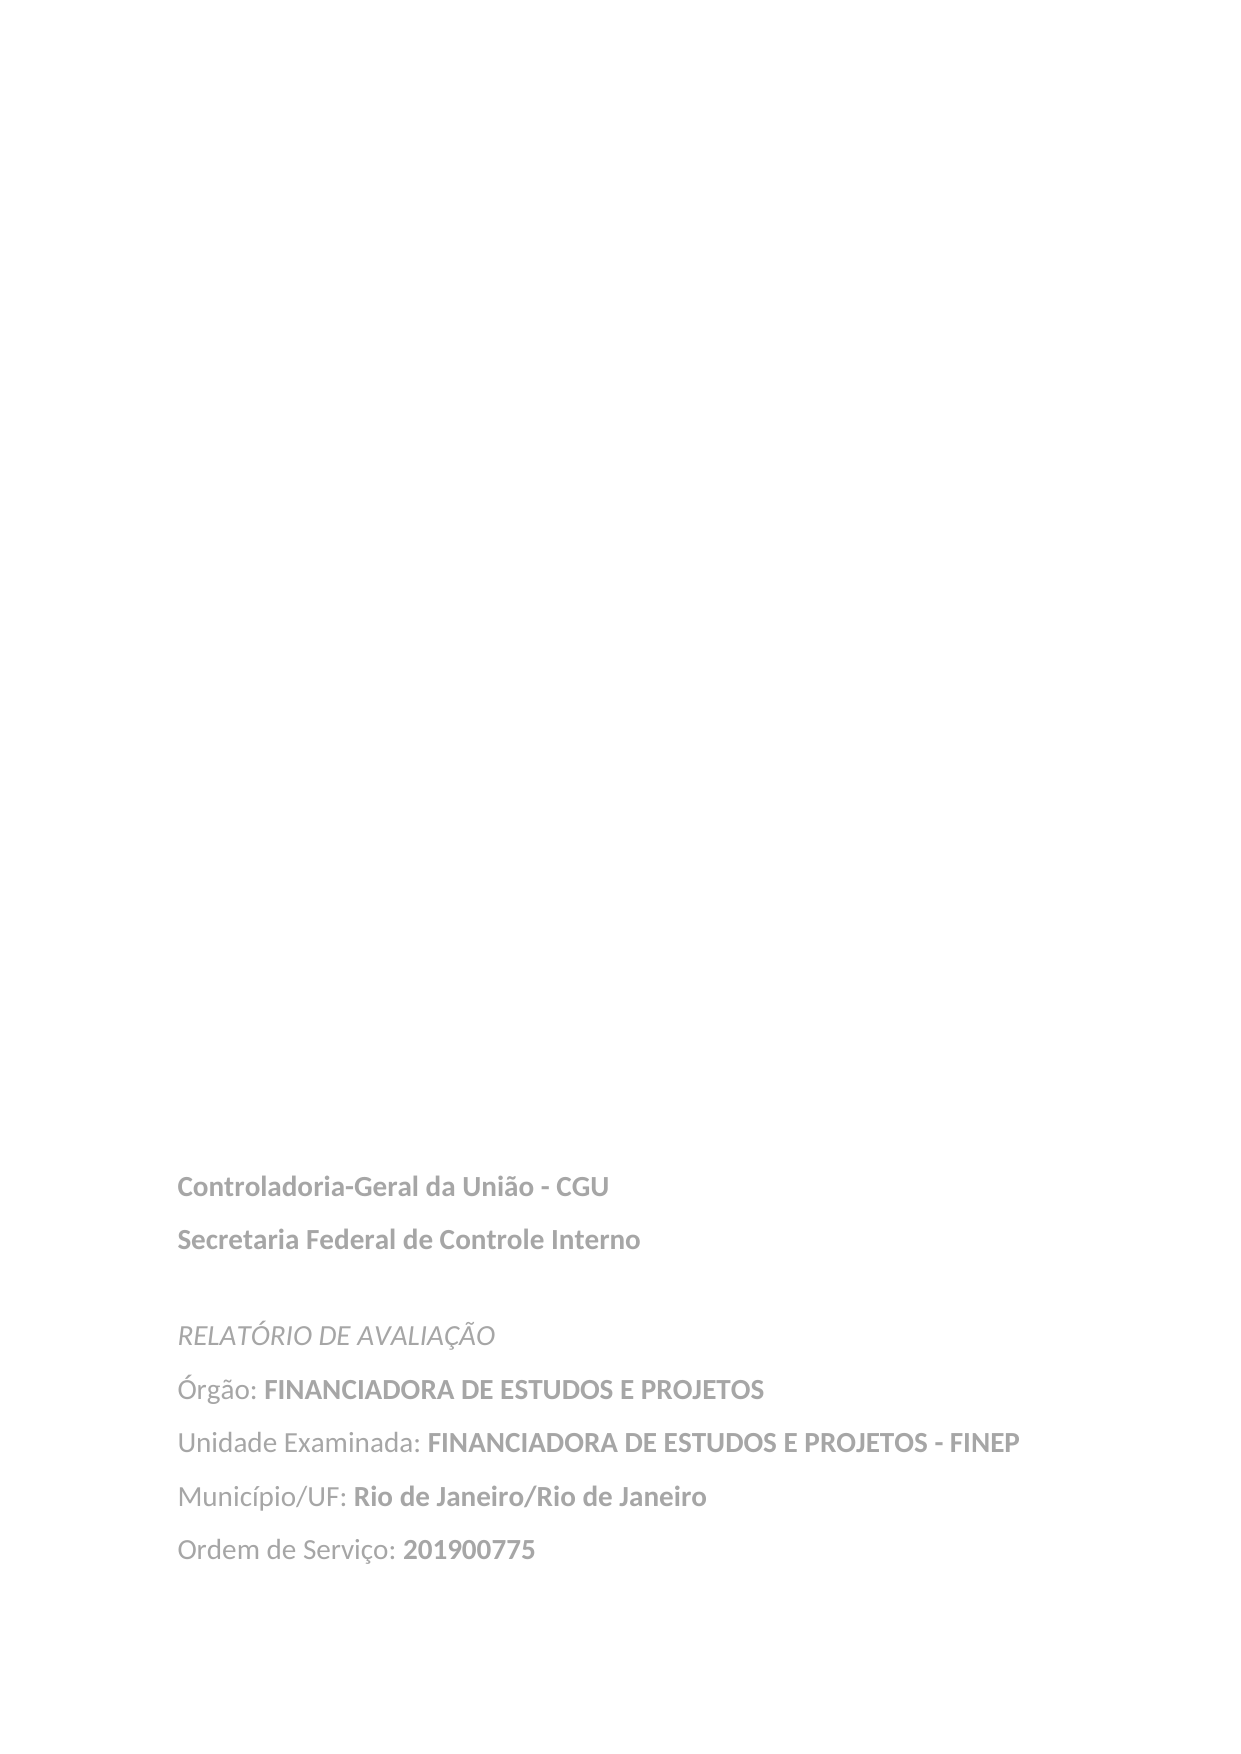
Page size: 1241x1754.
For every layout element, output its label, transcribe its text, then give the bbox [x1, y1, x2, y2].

text RELATÓRIO DE AVALIAÇÃO [177, 1317, 1063, 1353]
text Controladoria-Geral da União - CGU [177, 1168, 1063, 1203]
text Ordem de Serviço: 201900775 [177, 1531, 1063, 1567]
text Unidade Examinada: FINANCIADORA DE ESTUDOS E PROJETOS - FINEP [177, 1424, 1063, 1460]
text Secretaria Federal de Controle Interno [177, 1221, 1063, 1257]
text Órgão: FINANCIADORA DE ESTUDOS E PROJETOS [177, 1371, 1063, 1407]
text Município/UF: Rio de Janeiro/Rio de Janeiro [177, 1478, 1063, 1513]
